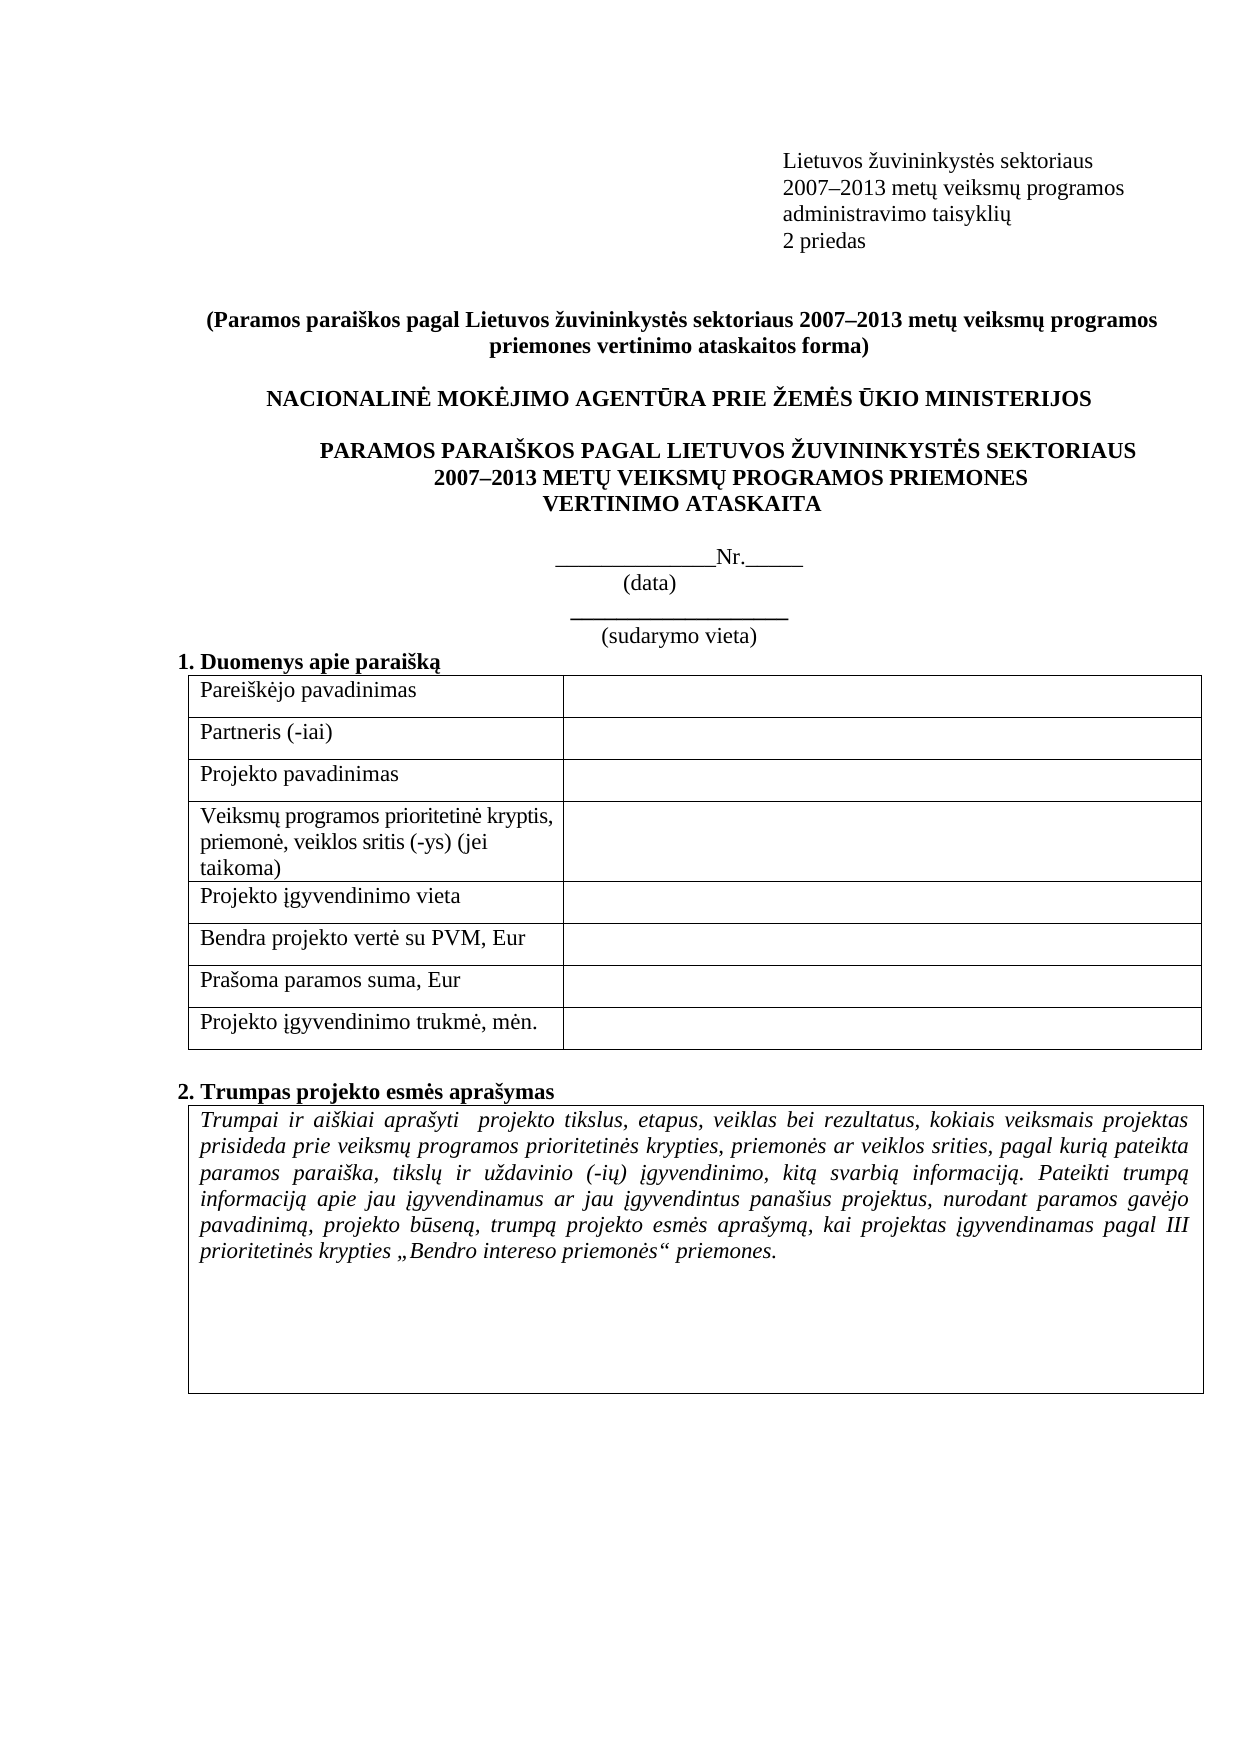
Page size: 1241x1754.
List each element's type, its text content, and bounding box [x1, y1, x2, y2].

text ______________Nr._____ [177, 543, 1181, 569]
table_cell Veiksmų programos prioritetinė kryptis, priemonė, veiklos sritis (-ys) (jei taikoma) [189, 802, 563, 881]
table_header [564, 676, 1201, 717]
table_cell [564, 924, 1201, 965]
text PARAMOS paraiškos PAGAL LIETUVOS žuvininkystės sektoriaus [281, 437, 1181, 464]
text ___________________ [177, 596, 1181, 622]
text NACIONALINĖ MOKĖJIMO AGENTŪRA PRIE ŽEMĖS ŪKIO MINISTERIJOS [177, 385, 1181, 411]
table_cell [564, 1008, 1201, 1049]
text (sudarymo vieta) [177, 622, 1181, 648]
table_cell Projekto pavadinimas [189, 760, 563, 801]
table_cell [564, 966, 1201, 1007]
table_cell [564, 718, 1201, 759]
table_cell [564, 760, 1201, 801]
table_cell Prašoma paramos suma, Eur [189, 966, 563, 1007]
table_header Trumpai ir aiškiai aprašyti projekto tikslus, etapus, veiklas bei rezultatus, kokiais veiksmais projektas prisideda prie veiksmų programos prioritetinės krypties, priemonės ar veiklos srities, pagal kurią pateikta paramos paraiška, tikslų ir uždavinio (-ių) įgyvendinimo, kitą svarbią informaciją. Pateikti trumpą informaciją apie jau įgyvendinamus ar jau įgyvendintus panašius projektus, nurodant paramos gavėjo pavadinimą, projekto būseną, trumpą projekto esmės aprašymą, kai projektas įgyvendinamas pagal III prioritetinės krypties „Bendro intereso priemonės“ priemones. [189, 1106, 1203, 1393]
table_cell Projekto įgyvendinimo vieta [189, 882, 563, 923]
table_cell Bendra projekto vertė su PVM, Eur [189, 924, 563, 965]
table_cell Projekto įgyvendinimo trukmė, mėn. [189, 1008, 563, 1049]
text 1. Duomenys apie paraišką [177, 648, 1181, 675]
text (Paramos paraiškos pagal Lietuvos žuvininkystės sektoriaus 2007–2013 metų veiksmų programos priemones vertinimo ataskaitos forma) [177, 306, 1181, 358]
table_header Pareiškėjo pavadinimas [189, 676, 563, 717]
table_cell Partneris (-iai) [189, 718, 563, 759]
text 2 priedas [783, 227, 1181, 253]
table_cell [564, 882, 1201, 923]
text Lietuvos žuvininkystės sektoriaus 2007–2013 metų veiksmų programos administravimo taisyklių [783, 148, 1181, 227]
text VERTINIMO ATASKAITA [177, 490, 1181, 517]
text 2. Trumpas projekto esmės aprašymas [177, 1078, 1181, 1105]
table_cell [564, 802, 1201, 881]
text 2007–2013 METŲ veiksmų PROGRAMOS PRIEMONES [281, 464, 1181, 490]
text (data) [118, 569, 1181, 596]
